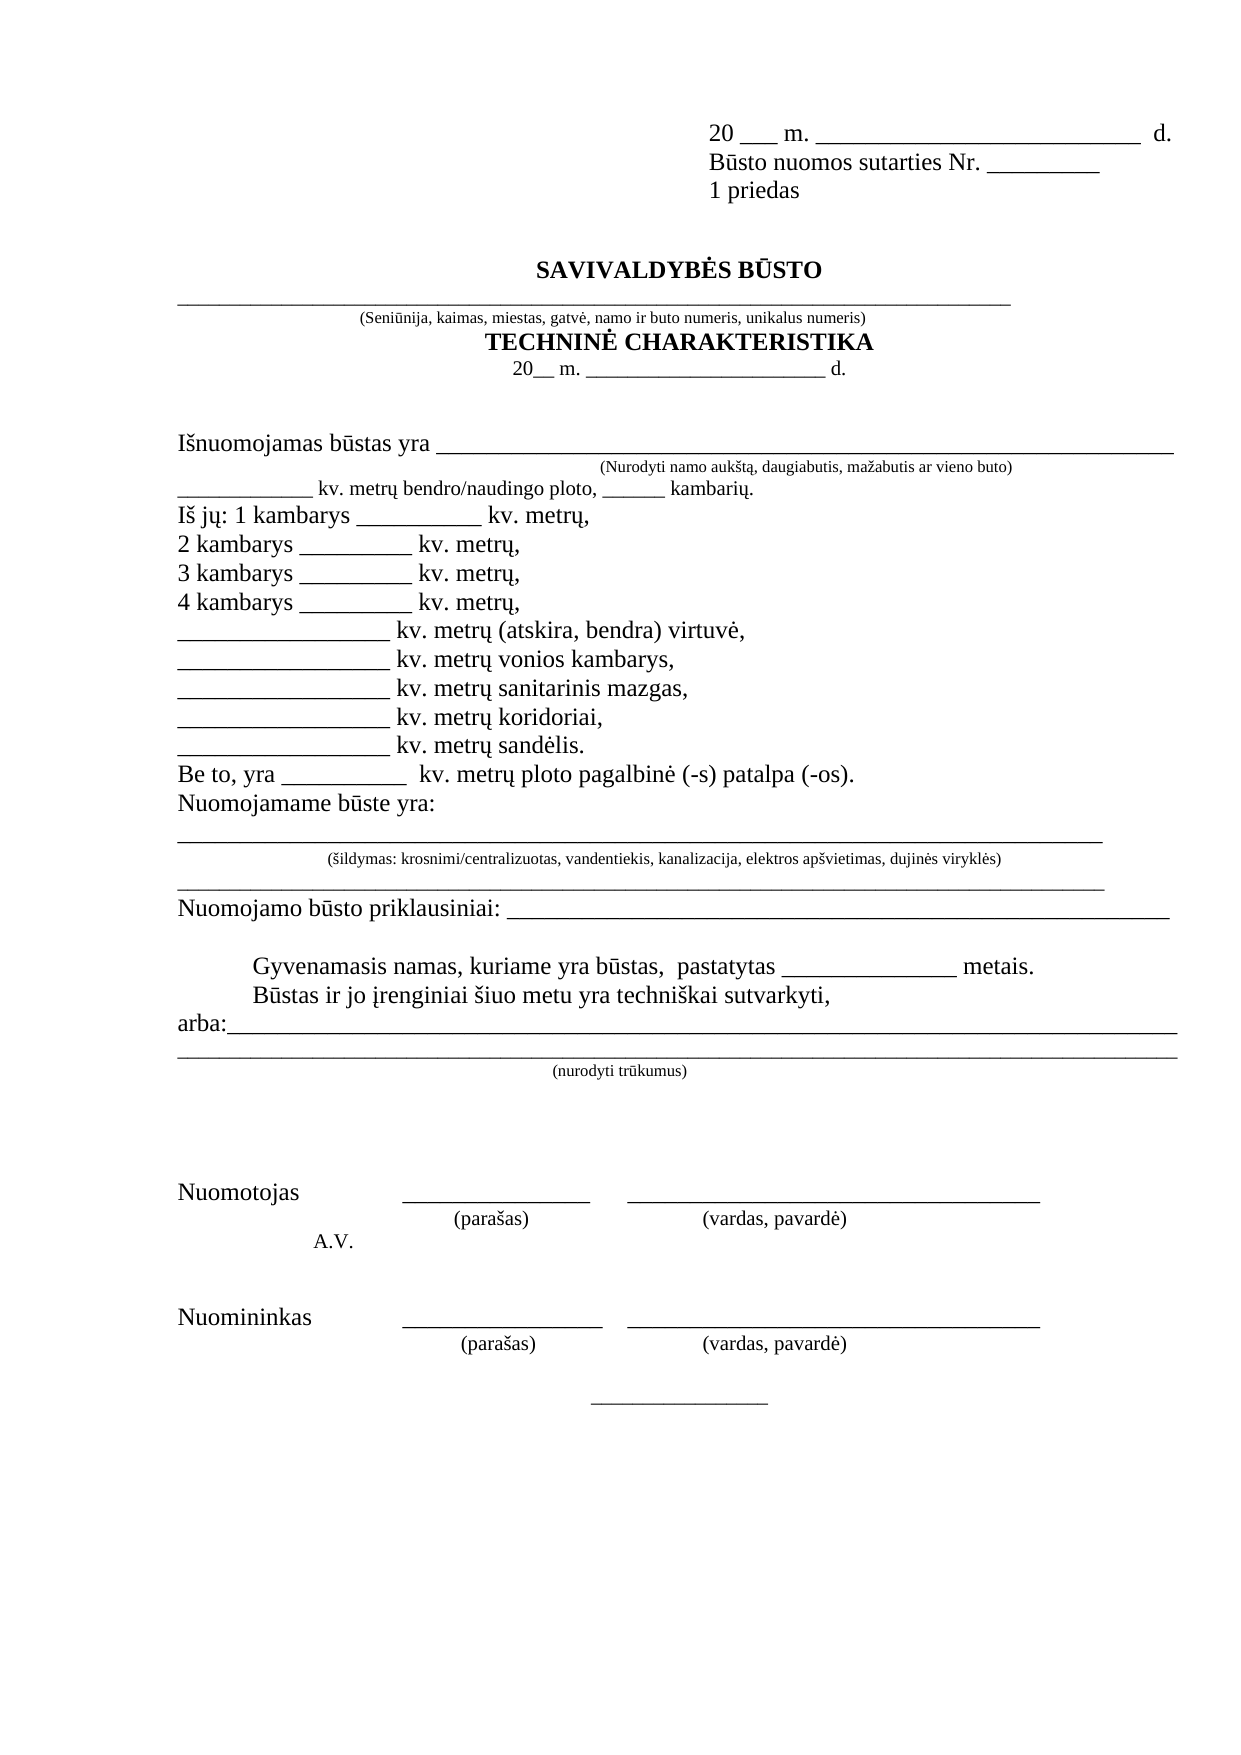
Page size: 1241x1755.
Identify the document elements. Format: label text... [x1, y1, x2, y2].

text 20__ m. _______________________ d. [177, 356, 1181, 380]
text _________________ kv. metrų (atskira, bendra) virtuvė, [177, 615, 1181, 644]
text _________________ [177, 1383, 1181, 1407]
text ________________________________________________________________________________________________ [177, 1037, 1181, 1061]
text Išnuomojamas būstas yra ___________________________________________________________ [177, 428, 1181, 457]
text ________________________________________________________________________________ [177, 284, 1181, 308]
text (šildymas: krosnimi/centralizuotas, vandentiekis, kanalizacija, elektros apšvietimas, dujinės viryklės) [252, 845, 1181, 869]
text (nurodyti trūkumus) [477, 1061, 1181, 1080]
text _________________ kv. metrų vonios kambarys, [177, 644, 1181, 673]
text 4 kambarys _________ kv. metrų, [177, 587, 1181, 615]
text _________________ kv. metrų sandėlis. [177, 730, 1181, 759]
text (Nurodyti namo aukštą, daugiabutis, mažabutis ar vieno buto) [313, 457, 1181, 476]
text Iš jų: 1 kambarys __________ kv. metrų, [177, 500, 1181, 529]
text Nuomojamame būste yra: __________________________________________________________________________ [177, 788, 1181, 845]
text Būstas ir jo įrenginiai šiuo metu yra techniškai sutvarkyti, arba:____________________________________________________________________________ [177, 980, 1181, 1037]
text _________________________________________________________________________________________ [177, 869, 1181, 893]
text (parašas) (vardas, pavardė) [177, 1330, 1181, 1354]
text Gyvenamasis namas, kuriame yra būstas, pastatytas ______________ metais. [177, 951, 1181, 980]
text Be to, yra __________ kv. metrų ploto pagalbinė (-s) patalpa (-os). [177, 759, 1181, 788]
text TECHNINĖ CHARAKTERISTIKA [177, 327, 1181, 356]
text (parašas) (vardas, pavardė) [177, 1205, 1181, 1229]
text 1 priedas [650, 176, 1181, 204]
text _____________ kv. metrų bendro/naudingo ploto, ______ kambarių. [177, 476, 1181, 500]
text 2 kambarys _________ kv. metrų, [177, 529, 1181, 558]
text _________________ kv. metrų koridoriai, [177, 702, 1181, 730]
text Nuomininkas ________________ _________________________________ [177, 1302, 1181, 1330]
text _________________ kv. metrų sanitarinis mazgas, [177, 673, 1181, 702]
text 20 ___ m. __________________________ d. [709, 118, 1181, 147]
text Būsto nuomos sutarties Nr. _________ [650, 147, 1181, 176]
text A.V. [177, 1229, 1181, 1253]
text SAVIVALDYBĖS BŪSTO [177, 255, 1181, 284]
text Nuomojamo būsto priklausiniai: _____________________________________________________ [177, 893, 1181, 922]
text 3 kambarys _________ kv. metrų, [177, 558, 1181, 587]
text (Seniūnija, kaimas, miestas, gatvė, namo ir buto numeris, unikalus numeris) [177, 308, 1181, 327]
text Nuomotojas _______________ _________________________________ [177, 1177, 1181, 1205]
